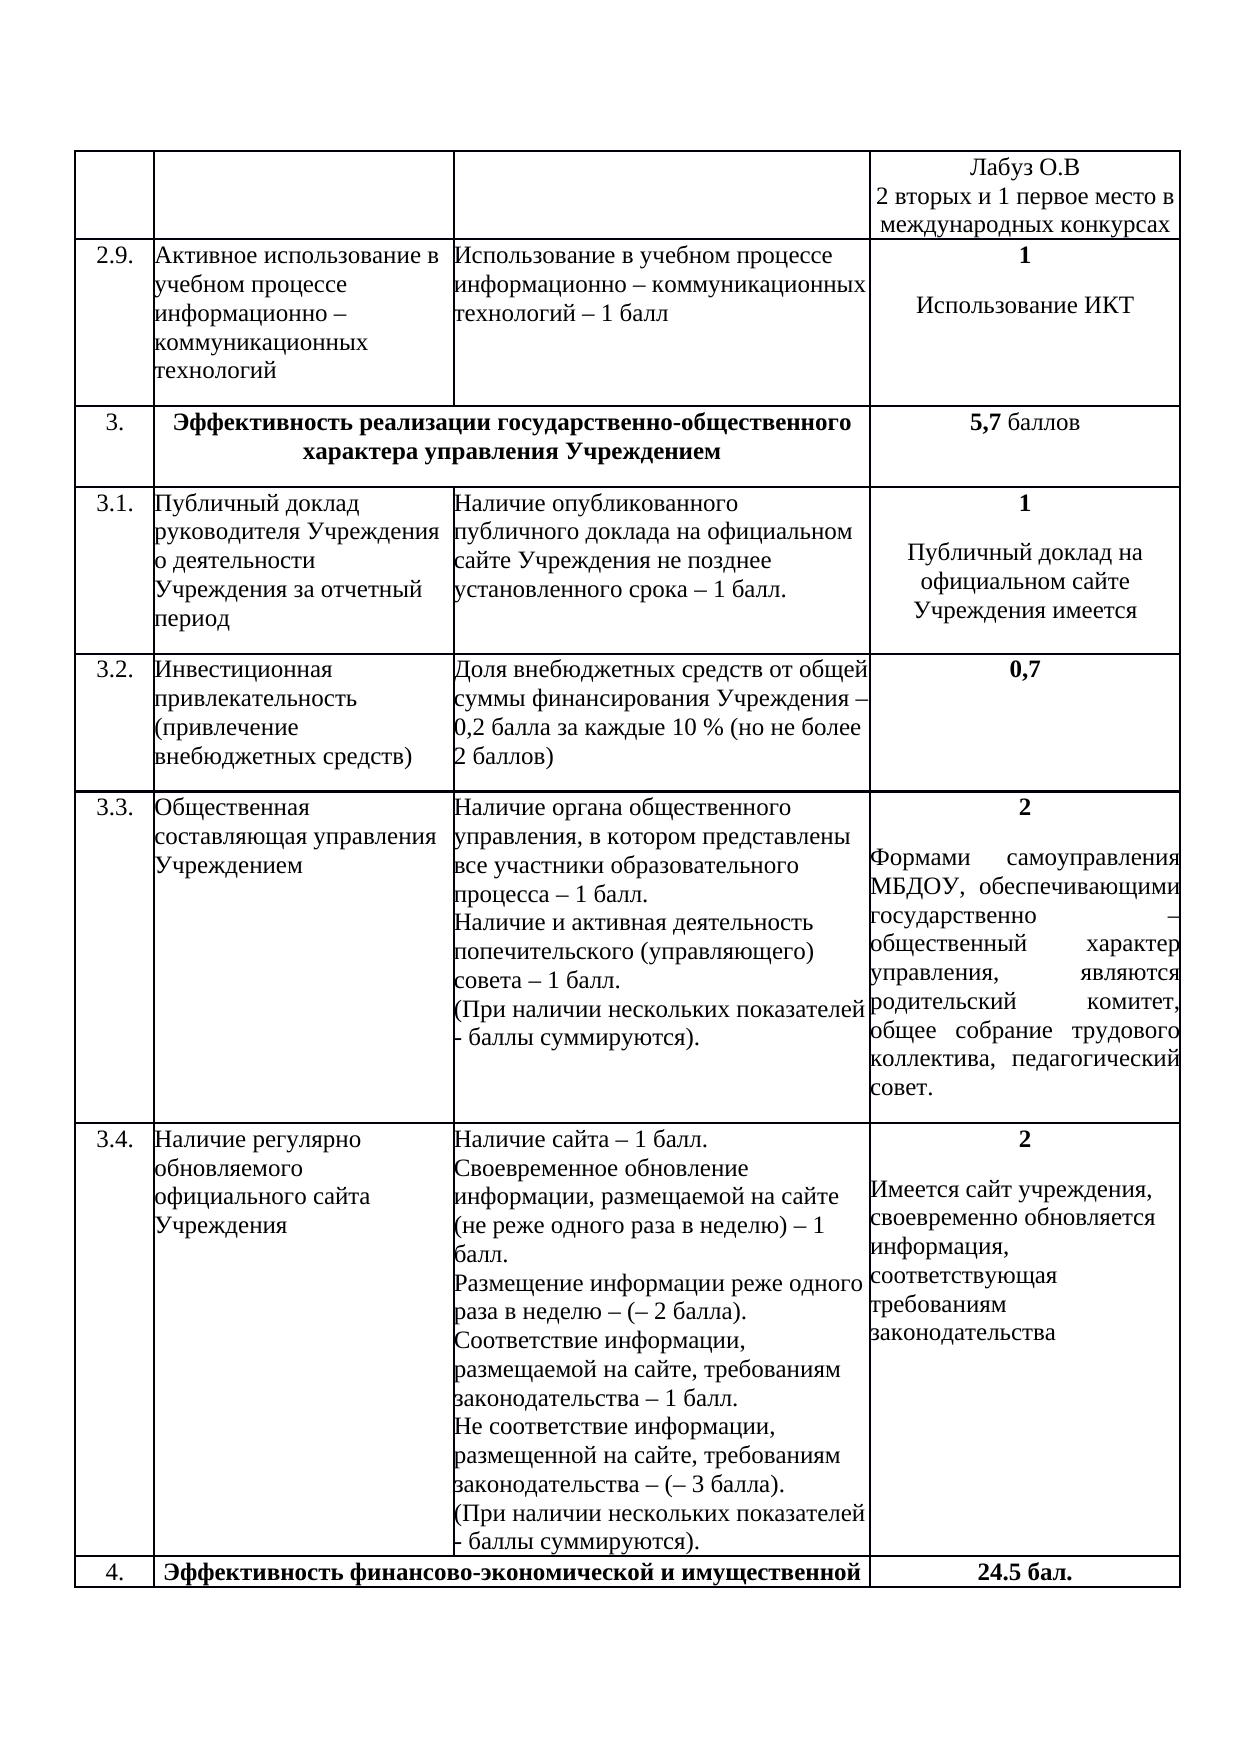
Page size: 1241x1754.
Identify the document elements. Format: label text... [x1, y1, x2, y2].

table_cell [155, 152, 453, 238]
table_cell Доля внебюджетных средств от общей суммы финансирования Учреждения – 0,2 балла за каждые 10 % (но не более 2 баллов) [455, 655, 869, 790]
table_cell Эффективность финансово-экономической и имущественной [155, 1557, 869, 1586]
table_cell 3. [76, 407, 153, 486]
table_cell [455, 152, 869, 238]
table_cell Использование в учебном процессе информационно – коммуникационных технологий – 1 балл [455, 240, 869, 405]
table_cell 24.5 бал. [871, 1557, 1179, 1586]
table_cell Публичный доклад руководителя Учреждения о деятельности Учреждения за отчетный период [155, 488, 453, 652]
table_cell 0,7 [871, 655, 1179, 790]
table_cell Наличие регулярно обновляемого официального сайта Учреждения [155, 1124, 453, 1555]
table_cell 2.9. [76, 240, 153, 405]
table_cell Наличие органа общественного управления, в котором представлены все участники образовательного процесса – 1 балл. Наличие и активная деятельность попечительского (управляющего) совета – 1 балл. (При наличии нескольких показателей - баллы суммируются). [455, 793, 869, 1122]
table_cell 3.3. [76, 793, 153, 1122]
table_cell Инвестиционная привлекательность (привлечение внебюджетных средств) [155, 655, 453, 790]
table_cell 1 Публичный доклад на официальном сайте Учреждения имеется [871, 488, 1179, 652]
table_cell 3.4. [76, 1124, 153, 1555]
table_cell Активное использование в учебном процессе информационно – коммуникационных технологий [155, 240, 453, 405]
table_cell 4. [76, 1557, 153, 1586]
table_cell 1 Использование ИКТ [871, 240, 1179, 405]
table_cell Эффективность реализации государственно-общественного характера управления Учреждением [155, 407, 869, 486]
table_cell [76, 152, 153, 238]
table_cell 3.1. [76, 488, 153, 652]
table_cell Наличие опубликованного публичного доклада на официальном сайте Учреждения не позднее установленного срока – 1 балл. [455, 488, 869, 652]
table_cell Лабуз О.В 2 вторых и 1 первое место в международных конкурсах [871, 152, 1179, 238]
table_cell 3.2. [76, 655, 153, 790]
table_cell 2 Формами самоуправления МБДОУ, обеспечивающими государственно – общественный характер управления, являются родительский комитет, общее собрание трудового коллектива, педагогический совет. [871, 793, 1179, 1122]
table_cell 5,7 баллов [871, 407, 1179, 486]
table_cell 2 Имеется сайт учреждения, своевременно обновляется информация, соответствующая требованиям законодательства [871, 1124, 1179, 1555]
table_cell Наличие сайта – 1 балл. Своевременное обновление информации, размещаемой на сайте (не реже одного раза в неделю) – 1 балл. Размещение информации реже одного раза в неделю – (– 2 балла). Соответствие информации, размещаемой на сайте, требованиям законодательства – 1 балл. Не соответствие информации, размещенной на сайте, требованиям законодательства – (– 3 балла). (При наличии нескольких показателей - баллы суммируются). [455, 1124, 869, 1555]
table_cell Общественная составляющая управления Учреждением [155, 793, 453, 1122]
